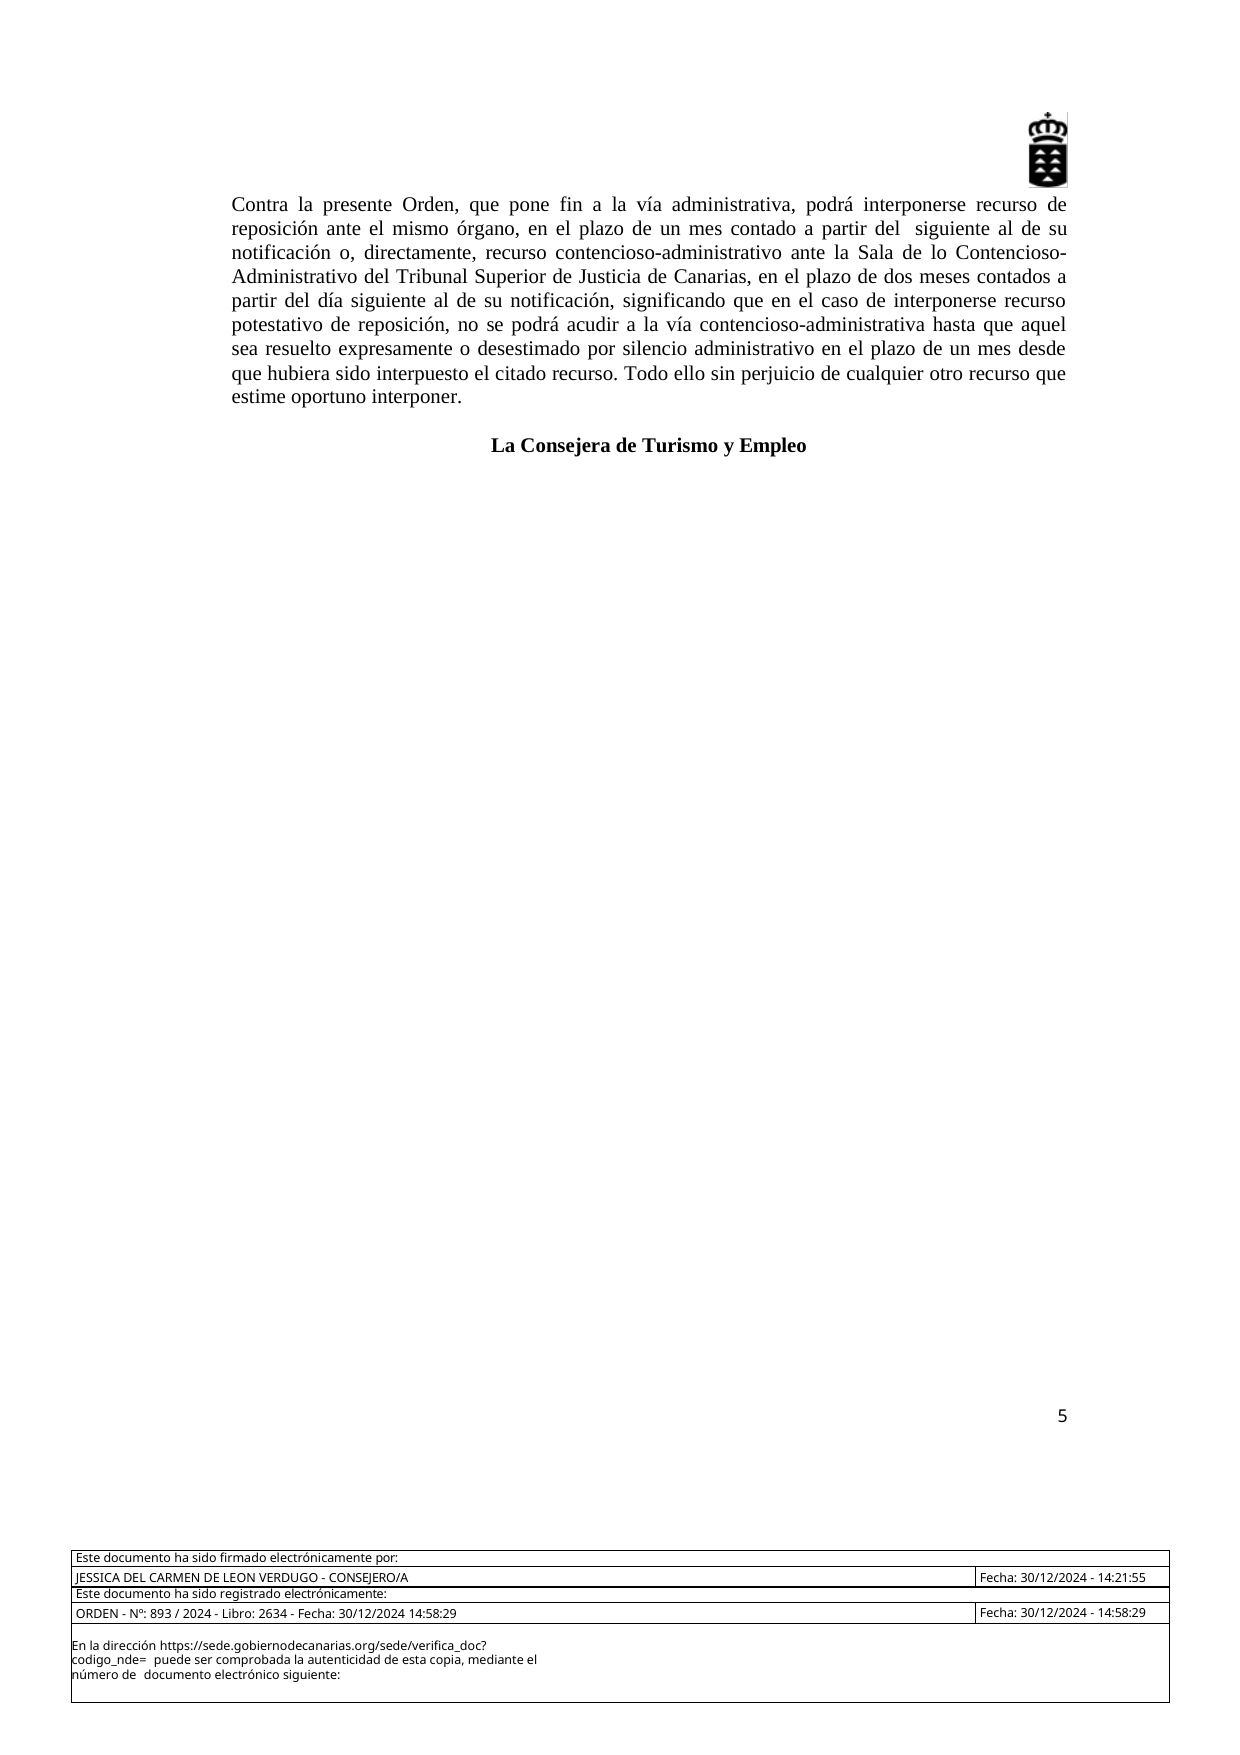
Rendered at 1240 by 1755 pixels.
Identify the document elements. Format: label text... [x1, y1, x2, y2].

table_cell Este documento ha sido registrado electrónicamente: [72, 1588, 1169, 1602]
table_header [975, 1551, 1169, 1566]
table_cell Fecha: 30/12/2024 - 14:21:55 [976, 1567, 1169, 1586]
table_header Este documento ha sido firmado electrónicamente por: [72, 1551, 975, 1566]
table_cell En la dirección https://sede.gobiernodecanarias.org/sede/verifica_doc?codigo_nde= puede ser comprobada la autenticidad de esta copia, mediante el número de documento electrónico siguiente: [72, 1624, 1169, 1702]
text Contra la presente Orden, que pone fin a la vía administrativa, podrá interponerse recurso de reposición ante el mismo órgano, en el plazo de un mes contado a partir del siguiente al de su notificación o, directamente, recurso contencioso-administrativo ante la Sala de lo Contencioso- Administrativo del Tribunal Superior de Justicia de Canarias, en el plazo de dos meses contados a partir del día siguiente al de su notificación, significando que en el caso de interponerse recurso potestativo de reposición, no se podrá acudir a la vía contencioso-administrativa hasta que aquel sea resuelto expresamente o desestimado por silencio administrativo en el plazo de un mes desde que hubiera sido interpuesto el citado recurso. Todo ello sin perjuicio de cualquier otro recurso que estime oportuno interponer. [231, 192, 1068, 408]
table_cell Fecha: 30/12/2024 - 14:58:29 [976, 1603, 1169, 1622]
table_cell JESSICA DEL CARMEN DE LEON VERDUGO - CONSEJERO/A [72, 1567, 975, 1586]
text La Consejera de Turismo y Empleo [491, 433, 1181, 457]
text 5 [59, 1403, 1068, 1427]
table_cell ORDEN - Nº: 893 / 2024 - Libro: 2634 - Fecha: 30/12/2024 14:58:29 [72, 1603, 975, 1622]
